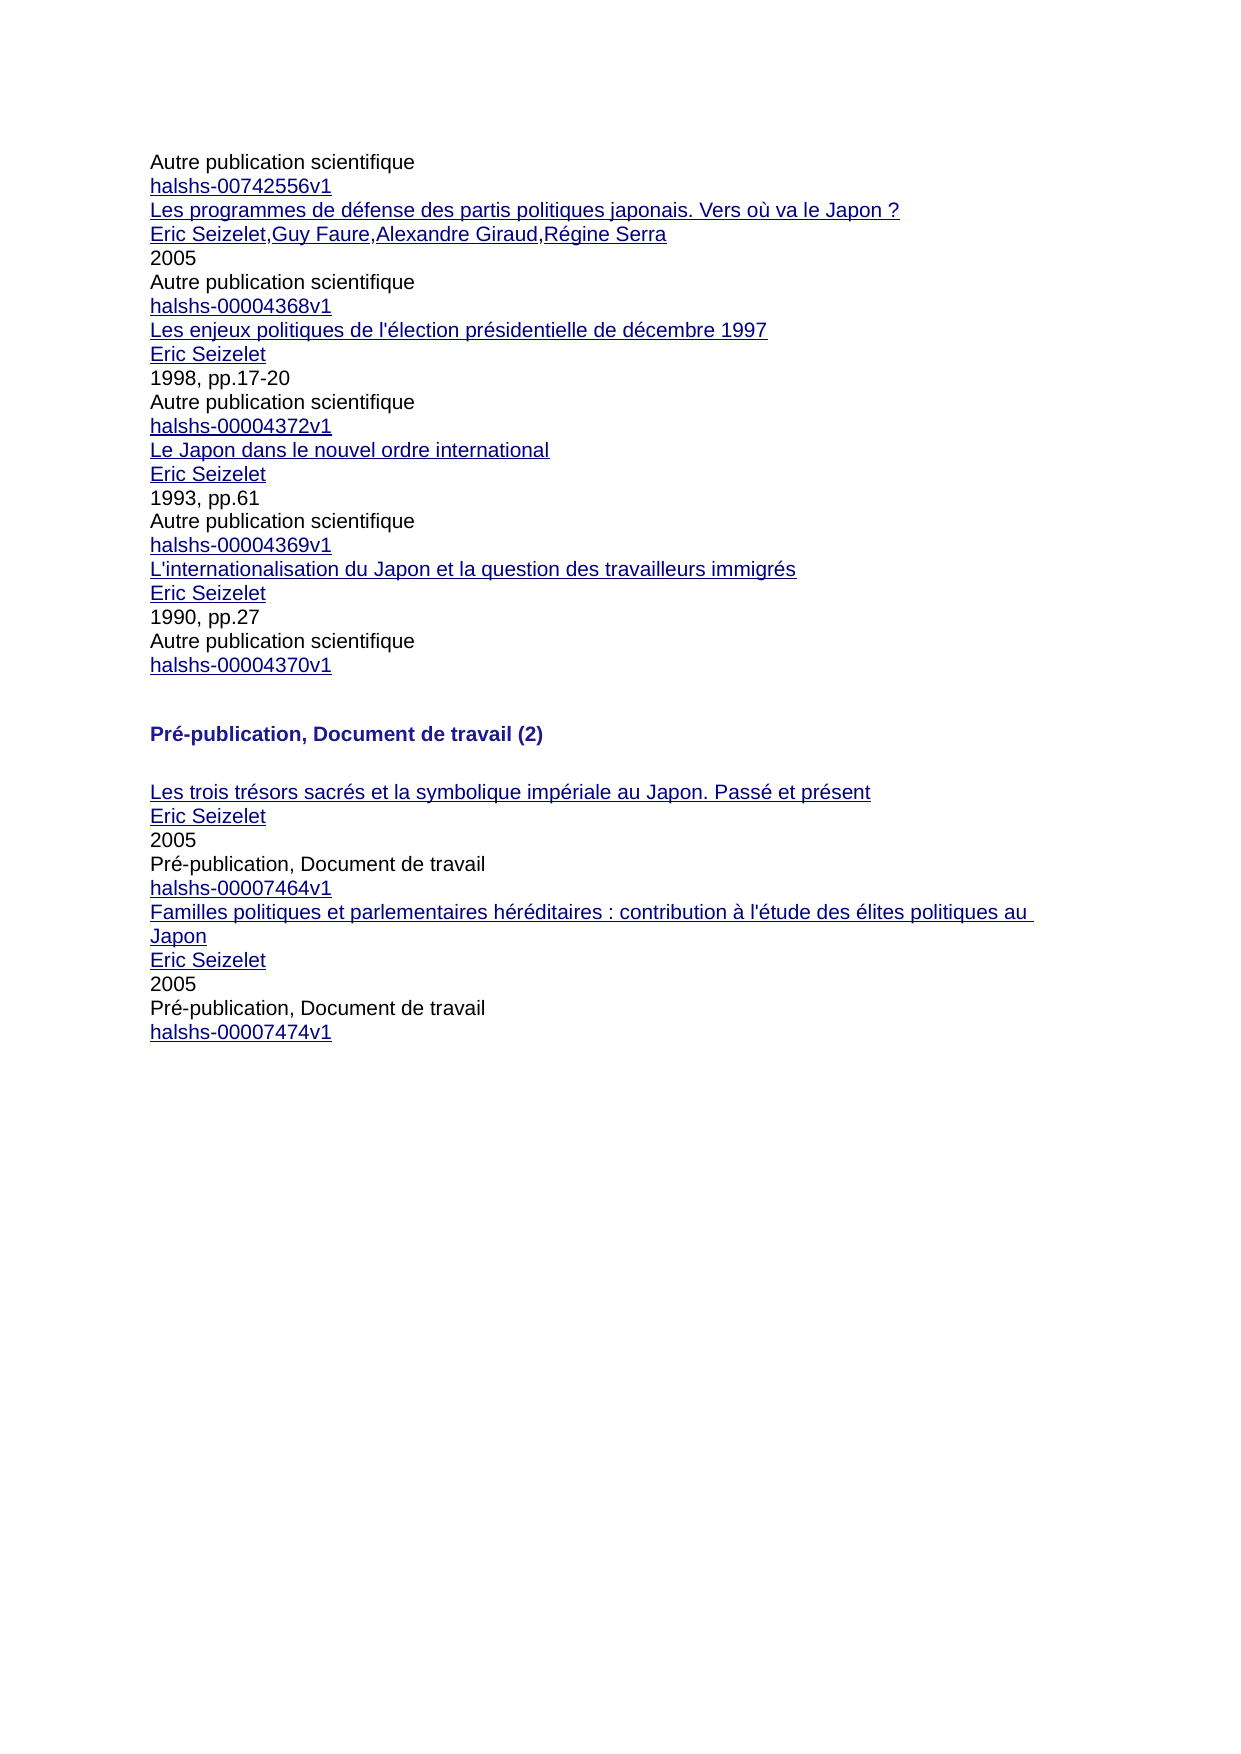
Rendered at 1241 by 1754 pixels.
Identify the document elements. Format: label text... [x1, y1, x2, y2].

subtitle Pré-publication, Document de travail (2) [150, 722, 1090, 746]
table_cell L'internationalisation du Japon et la question des travailleurs immigrés Eric Seizelet 1990, pp.27 Autre publication scientifique halshs-00004370v1 [150, 557, 1090, 677]
table_cell Le Japon dans le nouvel ordre international Eric Seizelet 1993, pp.61 Autre publication scientifique halshs-00004369v1 [150, 438, 1090, 557]
table_cell Les enjeux politiques de l'élection présidentielle de décembre 1997 Eric Seizelet 1998, pp.17-20 Autre publication scientifique halshs-00004372v1 [150, 318, 1090, 437]
table_cell Autre publication scientifique halshs-00742556v1 [150, 150, 1090, 198]
table_header Les trois trésors sacrés et la symbolique impériale au Japon. Passé et présent Eric Seizelet 2005 Pré-publication, Document de travail halshs-00007464v1 [150, 780, 1090, 900]
table_cell Familles politiques et parlementaires héréditaires : contribution à l'étude des élites politiques au Japon Eric Seizelet 2005 Pré-publication, Document de travail halshs-00007474v1 [150, 900, 1090, 1044]
table_cell Les programmes de défense des partis politiques japonais. Vers où va le Japon ? Eric Seizelet,Guy Faure,Alexandre Giraud,Régine Serra 2005 Autre publication scientifique halshs-00004368v1 [150, 198, 1090, 318]
